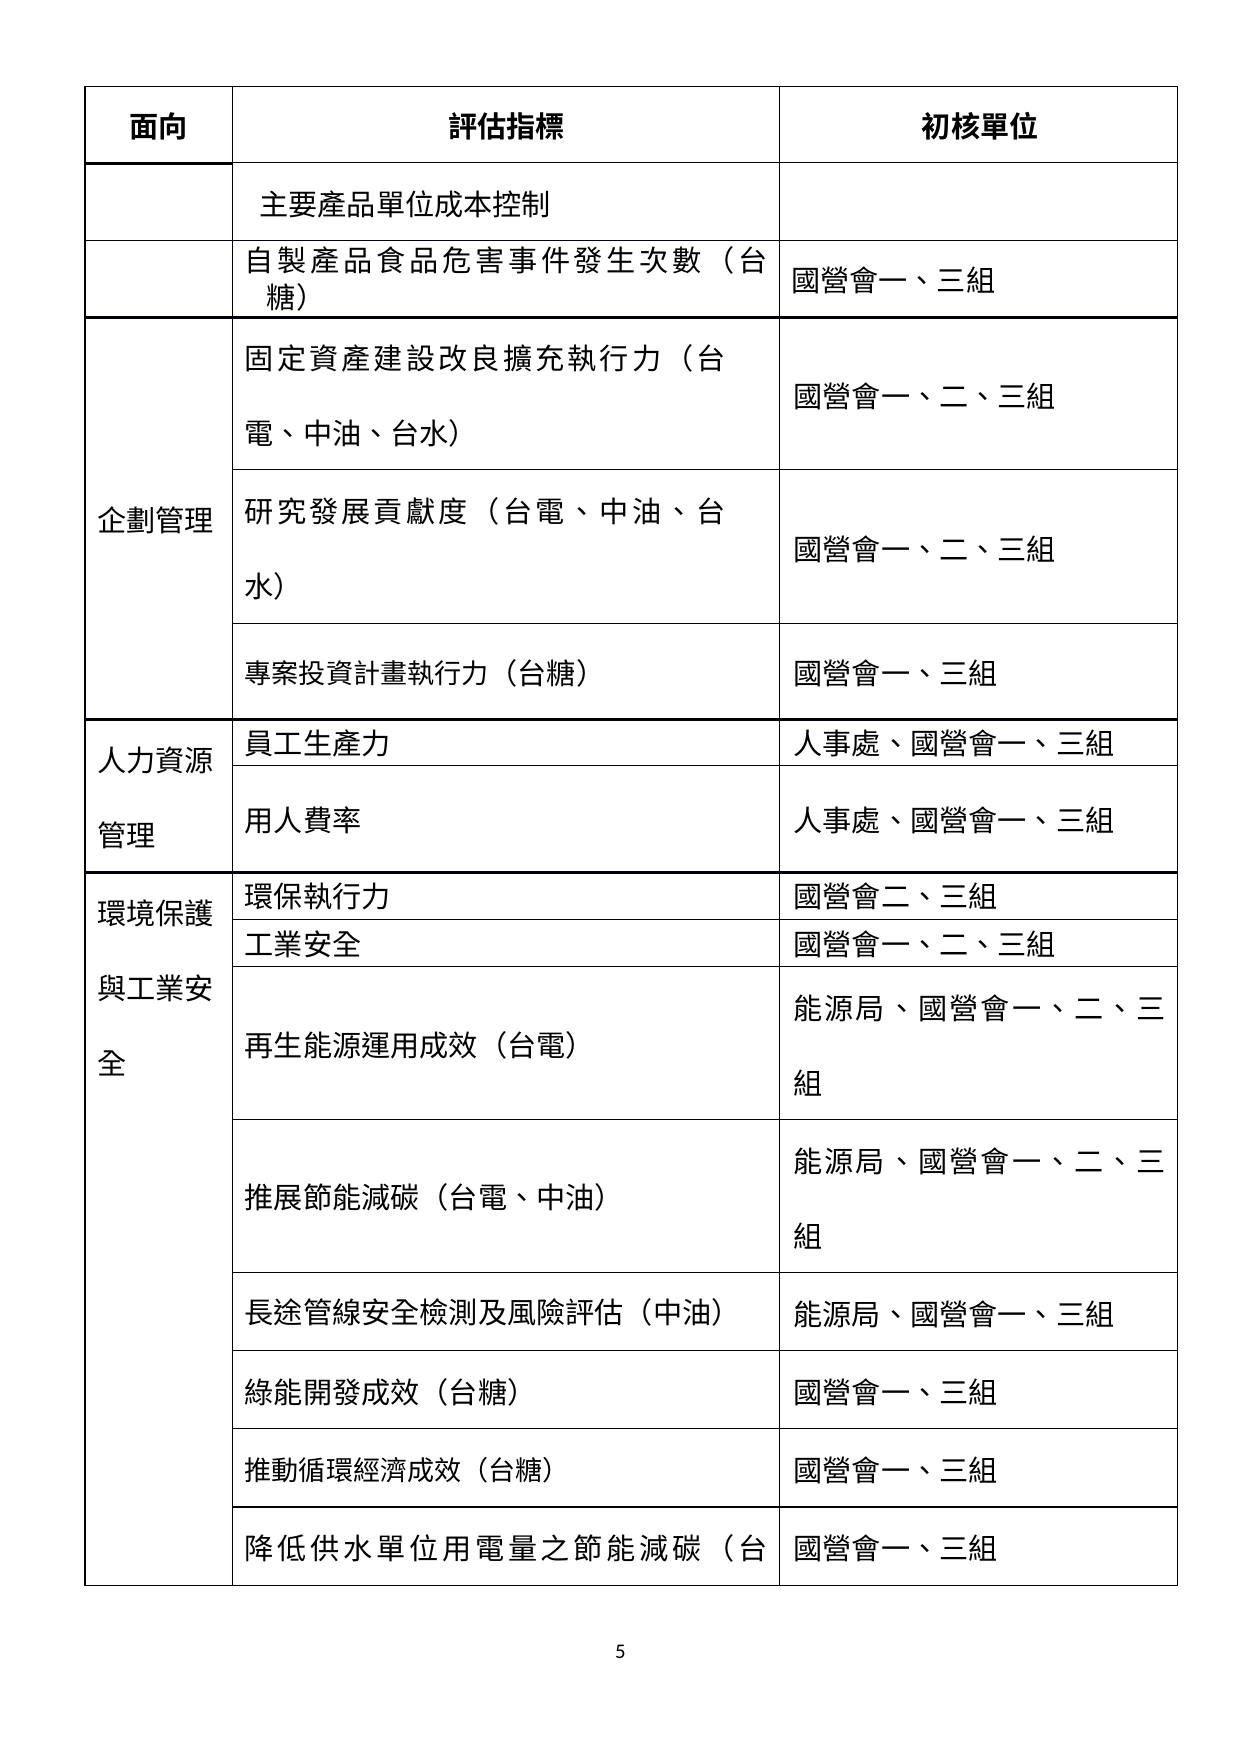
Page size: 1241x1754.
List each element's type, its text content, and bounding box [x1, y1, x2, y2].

table_cell 人力資源管理 [86, 721, 232, 871]
table_cell 推展節能減碳（台電、中油） [233, 1120, 779, 1272]
table_cell 員工生產力 [233, 721, 779, 765]
table_cell 用人費率 [233, 766, 779, 871]
table_cell 能源局、國營會一、二、三組 [780, 967, 1177, 1119]
table_cell 國營會一、三組 [780, 241, 1177, 316]
table_cell 國營會一、二、三組 [780, 470, 1177, 622]
table_cell 國營會一、二、三組 [780, 920, 1177, 966]
table_cell 能源局、國營會一、三組 [780, 1273, 1177, 1350]
table_cell 國營會一、三組 [780, 624, 1177, 718]
table_cell 國營會一、三組 [780, 1351, 1177, 1428]
table_cell 國營會一、二、三組 [780, 319, 1177, 469]
table_cell 能源局、國營會一、二、三組 [780, 1120, 1177, 1272]
table_cell [86, 241, 232, 316]
table_cell 國營會一、三組 [780, 1429, 1177, 1506]
table_cell 國營會二、三組 [780, 874, 1177, 918]
table_cell 推動循環經濟成效（台糖） [233, 1429, 779, 1506]
table_cell [86, 165, 232, 240]
table_cell 人事處、國營會一、三組 [780, 721, 1177, 765]
table_cell 主要產品單位成本控制 [233, 163, 779, 240]
table_cell 長途管線安全檢測及風險評估（中油） [233, 1273, 779, 1350]
table_cell 再生能源運用成效（台電） [233, 967, 779, 1119]
table_cell 專案投資計畫執行力（台糖） [233, 624, 779, 718]
table_cell 綠能開發成效（台糖） [233, 1351, 779, 1428]
table_cell 環境保護與工業安全 [86, 874, 232, 1584]
table_cell 國營會一、三組 [780, 1508, 1177, 1584]
table_cell 工業安全 [233, 920, 779, 966]
table_cell 環保執行力 [233, 874, 779, 918]
table_cell 自製產品食品危害事件發生次數（台糖） [233, 241, 779, 316]
table_cell 降低供水單位用電量之節能減碳（台 [233, 1508, 779, 1584]
table_header 初核單位 [780, 87, 1177, 162]
table_cell [780, 163, 1177, 240]
table_header 面向 [86, 87, 232, 162]
table_cell 人事處、國營會一、三組 [780, 766, 1177, 871]
table_cell 研究發展貢獻度（台電、中油、台水） [233, 470, 779, 622]
table_cell 企劃管理 [86, 319, 232, 718]
table_cell 固定資產建設改良擴充執行力（台電、中油、台水） [233, 319, 779, 469]
table_header 評估指標 [233, 87, 779, 162]
